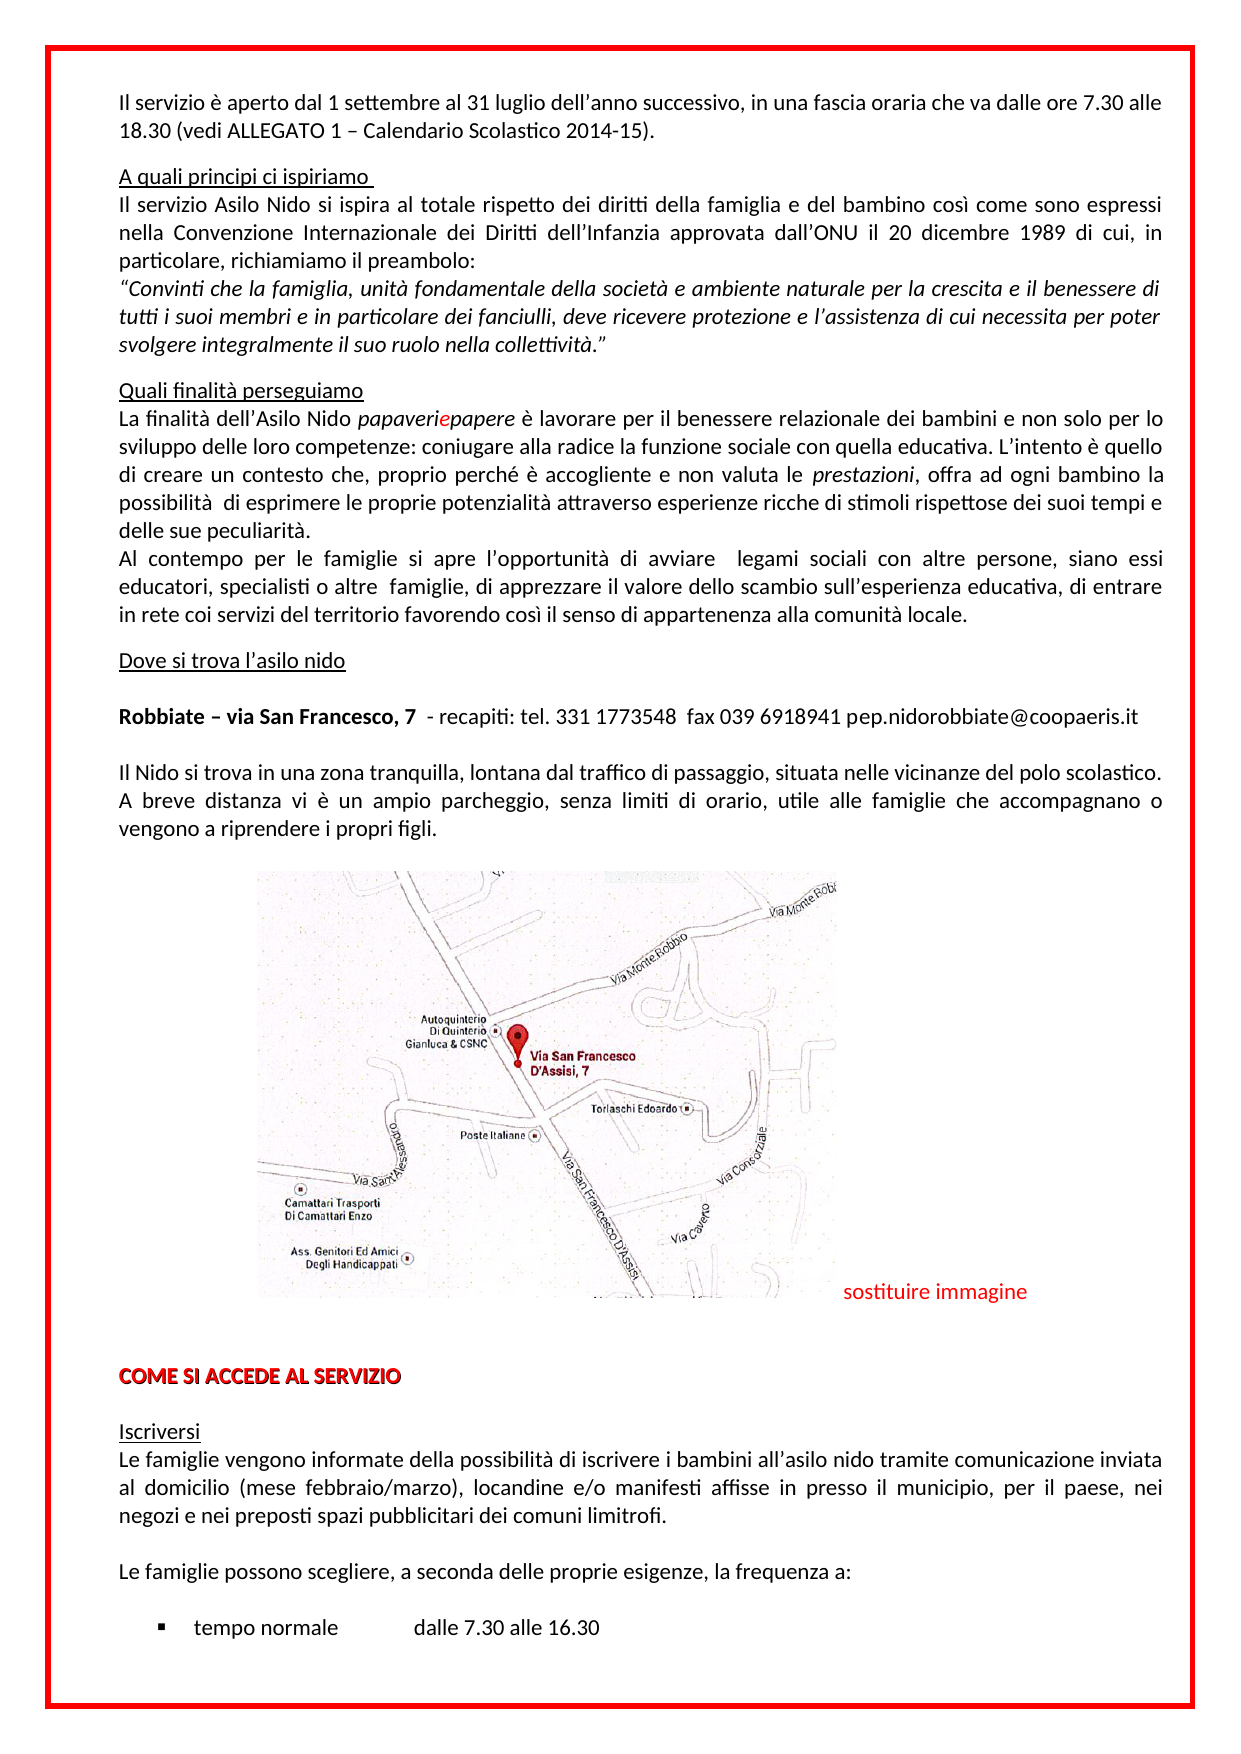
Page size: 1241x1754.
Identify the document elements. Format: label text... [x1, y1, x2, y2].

text La finalità dell’Asilo Nido papaveriepapere è lavorare per il benessere relazionale dei bambini e non solo per lo sviluppo delle loro competenze: coniugare alla radice la funzione sociale con quella educativa. L’intento è quello di creare un contesto che, proprio perché è accogliente e non valuta le prestazioni, offra ad ogni bambino la possibilità di esprimere le proprie potenzialità attraverso esperienze ricche di stimoli rispettose dei suoi tempi e delle sue peculiarità. [119, 404, 1165, 544]
text sostituire immagine [119, 870, 1165, 1305]
text Il servizio è aperto dal 1 settembre al 31 luglio dell’anno successivo, in una fascia oraria che va dalle ore 7.30 alle 18.30 (vedi ALLEGATO 1 – Calendario Scolastico 2014-15). [119, 88, 1165, 144]
text Le famiglie possono scegliere, a seconda delle proprie esigenze, la frequenza a: [119, 1557, 1165, 1586]
text Il servizio Asilo Nido si ispira al totale rispetto dei diritti della famiglia e del bambino così come sono espressi nella Convenzione Internazionale dei Diritti dell’Infanzia approvata dall’ONU il 20 dicembre 1989 di cui, in particolare, richiamiamo il preambolo: [119, 190, 1165, 274]
text Robbiate – via San Francesco, 7 - recapiti: tel. 331 1773548 fax 039 6918941 pep.nidorobbiate@coopaeris.it [119, 702, 1165, 730]
text Al contempo per le famiglie si apre l’opportunità di avviare legami sociali con altre persone, siano essi educatori, specialisti o altre famiglie, di apprezzare il valore dello scambio sull’esperienza educativa, di entrare in rete coi servizi del territorio favorendo così il senso di appartenenza alla comunità locale. [119, 544, 1165, 628]
text A quali principi ci ispiriamo [119, 162, 1165, 190]
list tempo normale dalle 7.30 alle 16.30 [156, 1613, 1165, 1642]
text Dove si trova l’asilo nido [119, 646, 1165, 674]
text Quali finalità perseguiamo [119, 376, 1165, 404]
text “Convinti che la famiglia, unità fondamentale della società e ambiente naturale per la crescita e il benessere di tutti i suoi membri e in particolare dei fanciulli, deve ricevere protezione e l’assistenza di cui necessita per poter svolgere integralmente il suo ruolo nella collettività.” [119, 274, 1165, 358]
text Le famiglie vengono informate della possibilità di iscrivere i bambini all’asilo nido tramite comunicazione inviata al domicilio (mese febbraio/marzo), locandine e/o manifesti affisse in presso il municipio, per il paese, nei negozi e nei preposti spazi pubblicitari dei comuni limitrofi. [119, 1445, 1165, 1529]
text Il Nido si trova in una zona tranquilla, lontana dal traffico di passaggio, situata nelle vicinanze del polo scolastico. A breve distanza vi è un ampio parcheggio, senza limiti di orario, utile alle famiglie che accompagnano o vengono a riprendere i propri figli. [119, 758, 1165, 842]
text Iscriversi [119, 1417, 1165, 1445]
text COME SI ACCEDE AL SERVIZIO [119, 1361, 1165, 1389]
